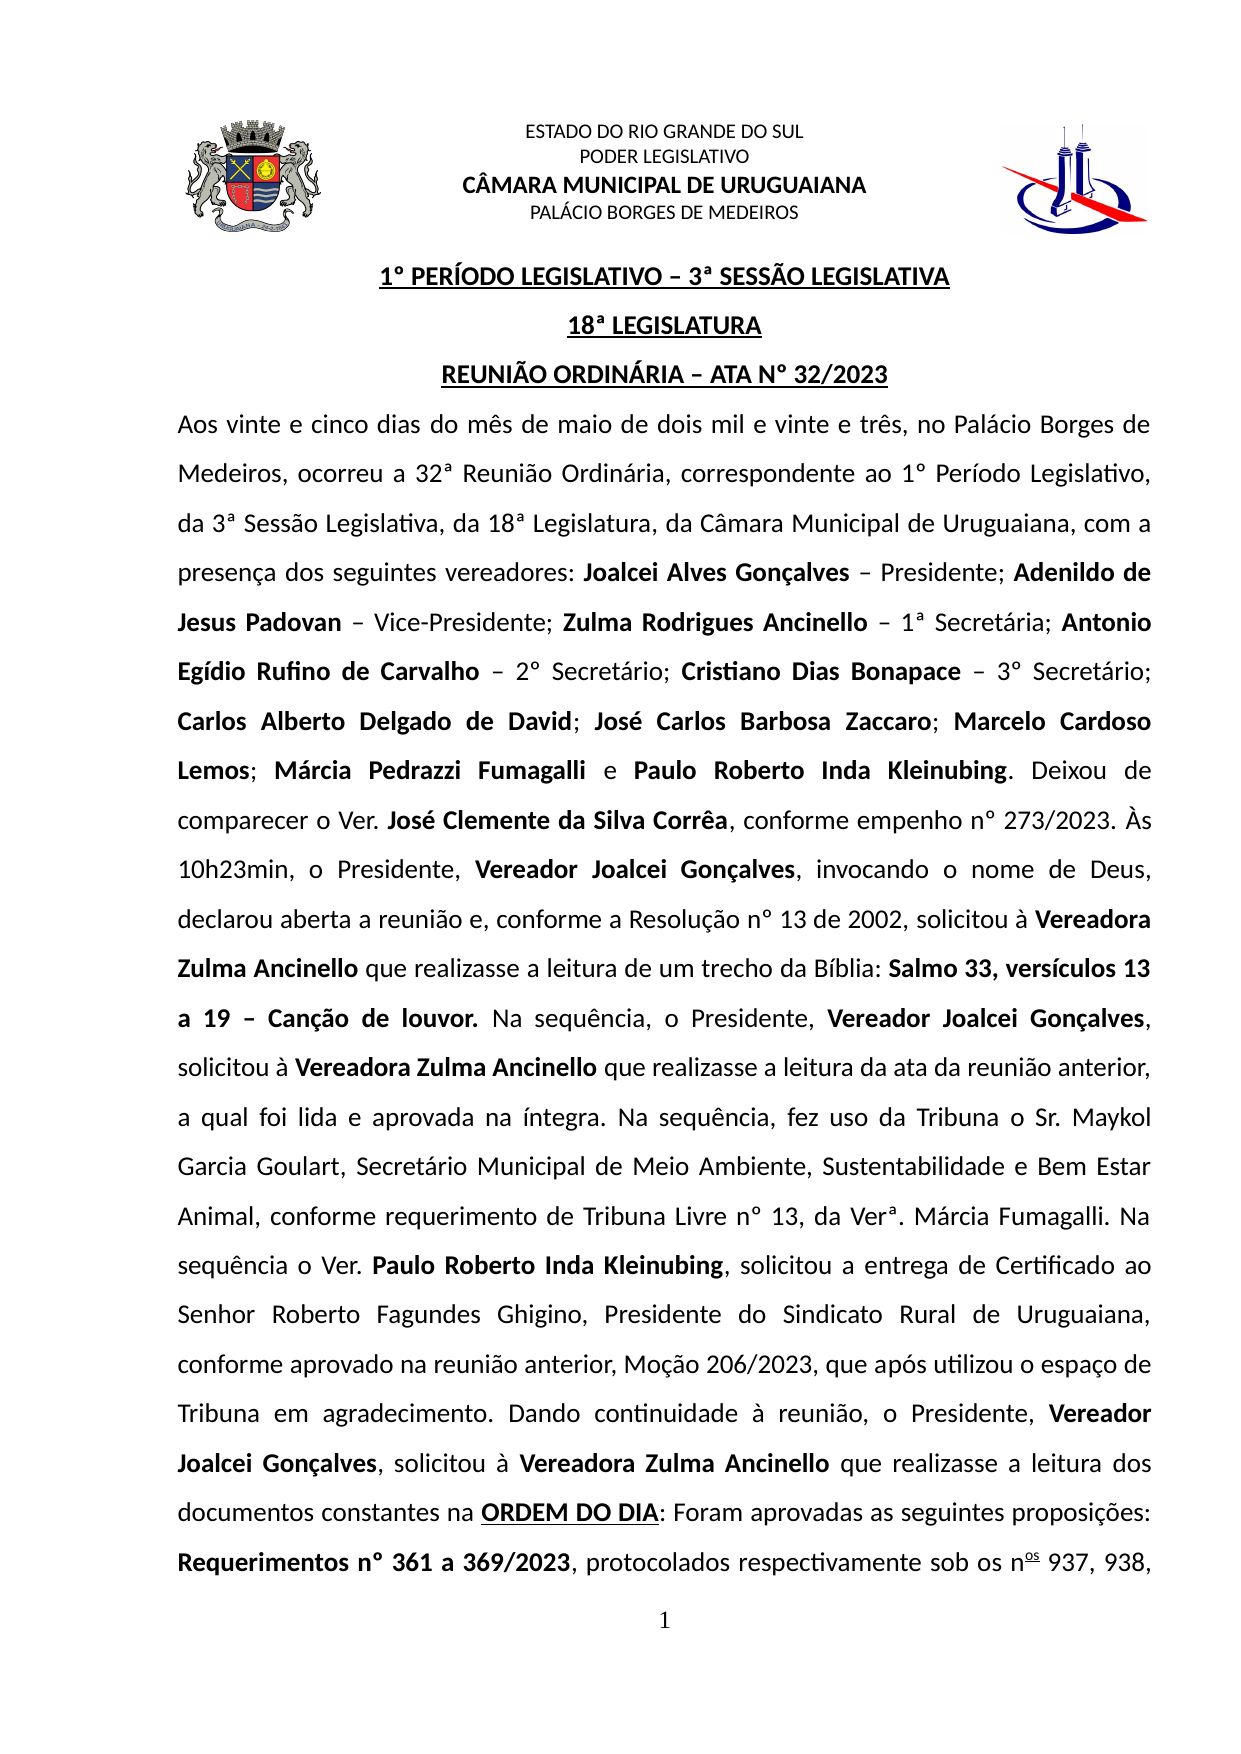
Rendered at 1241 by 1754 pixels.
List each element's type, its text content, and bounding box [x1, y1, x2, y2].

text Aos vinte e cinco dias do mês de maio de dois mil e vinte e três, no Palácio Borges de Medeiros, ocorreu a 32ª Reunião Ordinária, correspondente ao 1º Período Legislativo, da 3ª Sessão Legislativa, da 18ª Legislatura, da Câmara Municipal de Uruguaiana, com a presença dos seguintes vereadores: Joalcei Alves Gonçalves – Presidente; Adenildo de Jesus Padovan – Vice-Presidente; Zulma Rodrigues Ancinello – 1ª Secretária; Antonio Egídio Rufino de Carvalho – 2º Secretário; Cristiano Dias Bonapace – 3º Secretário; Carlos Alberto Delgado de David; José Carlos Barbosa Zaccaro; Marcelo Cardoso Lemos; Márcia Pedrazzi Fumagalli e Paulo Roberto Inda Kleinubing. Deixou de comparecer o Ver. José Clemente da Silva Corrêa, conforme empenho nº 273/2023. Às 10h23min, o Presidente, Vereador Joalcei Gonçalves, invocando o nome de Deus, declarou aberta a reunião e, conforme a Resolução nº 13 de 2002, solicitou à Vereadora Zulma Ancinello que realizasse a leitura de um trecho da Bíblia: Salmo 33, versículos 13 a 19 – Canção de louvor. Na sequência, o Presidente, Vereador Joalcei Gonçalves, solicitou à Vereadora Zulma Ancinello que realizasse a leitura da ata da reunião anterior, a qual foi lida e aprovada na íntegra. Na sequência, fez uso da Tribuna o Sr. Maykol Garcia Goulart, Secretário Municipal de Meio Ambiente, Sustentabilidade e Bem Estar Animal, conforme requerimento de Tribuna Livre nº 13, da Verª. Márcia Fumagalli. Na sequência o Ver. Paulo Roberto Inda Kleinubing, solicitou a entrega de Certificado ao Senhor Roberto Fagundes Ghigino, Presidente do Sindicato Rural de Uruguaiana, conforme aprovado na reunião anterior, Moção 206/2023, que após utilizou o espaço de Tribuna em agradecimento. Dando continuidade à reunião, o Presidente, Vereador Joalcei Gonçalves, solicitou à Vereadora Zulma Ancinello que realizasse a leitura dos documentos constantes na ORDEM DO DIA: Foram aprovadas as seguintes proposições: Requerimentos nº 361 a 369/2023, protocolados respectivamente sob os nos 937, 938, [177, 407, 1152, 1578]
text 18ª LEGISLATURA [177, 308, 1152, 341]
text 1º PERÍODO LEGISLATIVO – 3ª SESSÃO LEGISLATIVA [177, 259, 1152, 292]
picture [185, 119, 321, 232]
picture [1001, 124, 1148, 234]
subtitle REUNIÃO ORDINÁRIA – ATA Nº 32/2023 [177, 358, 1152, 391]
